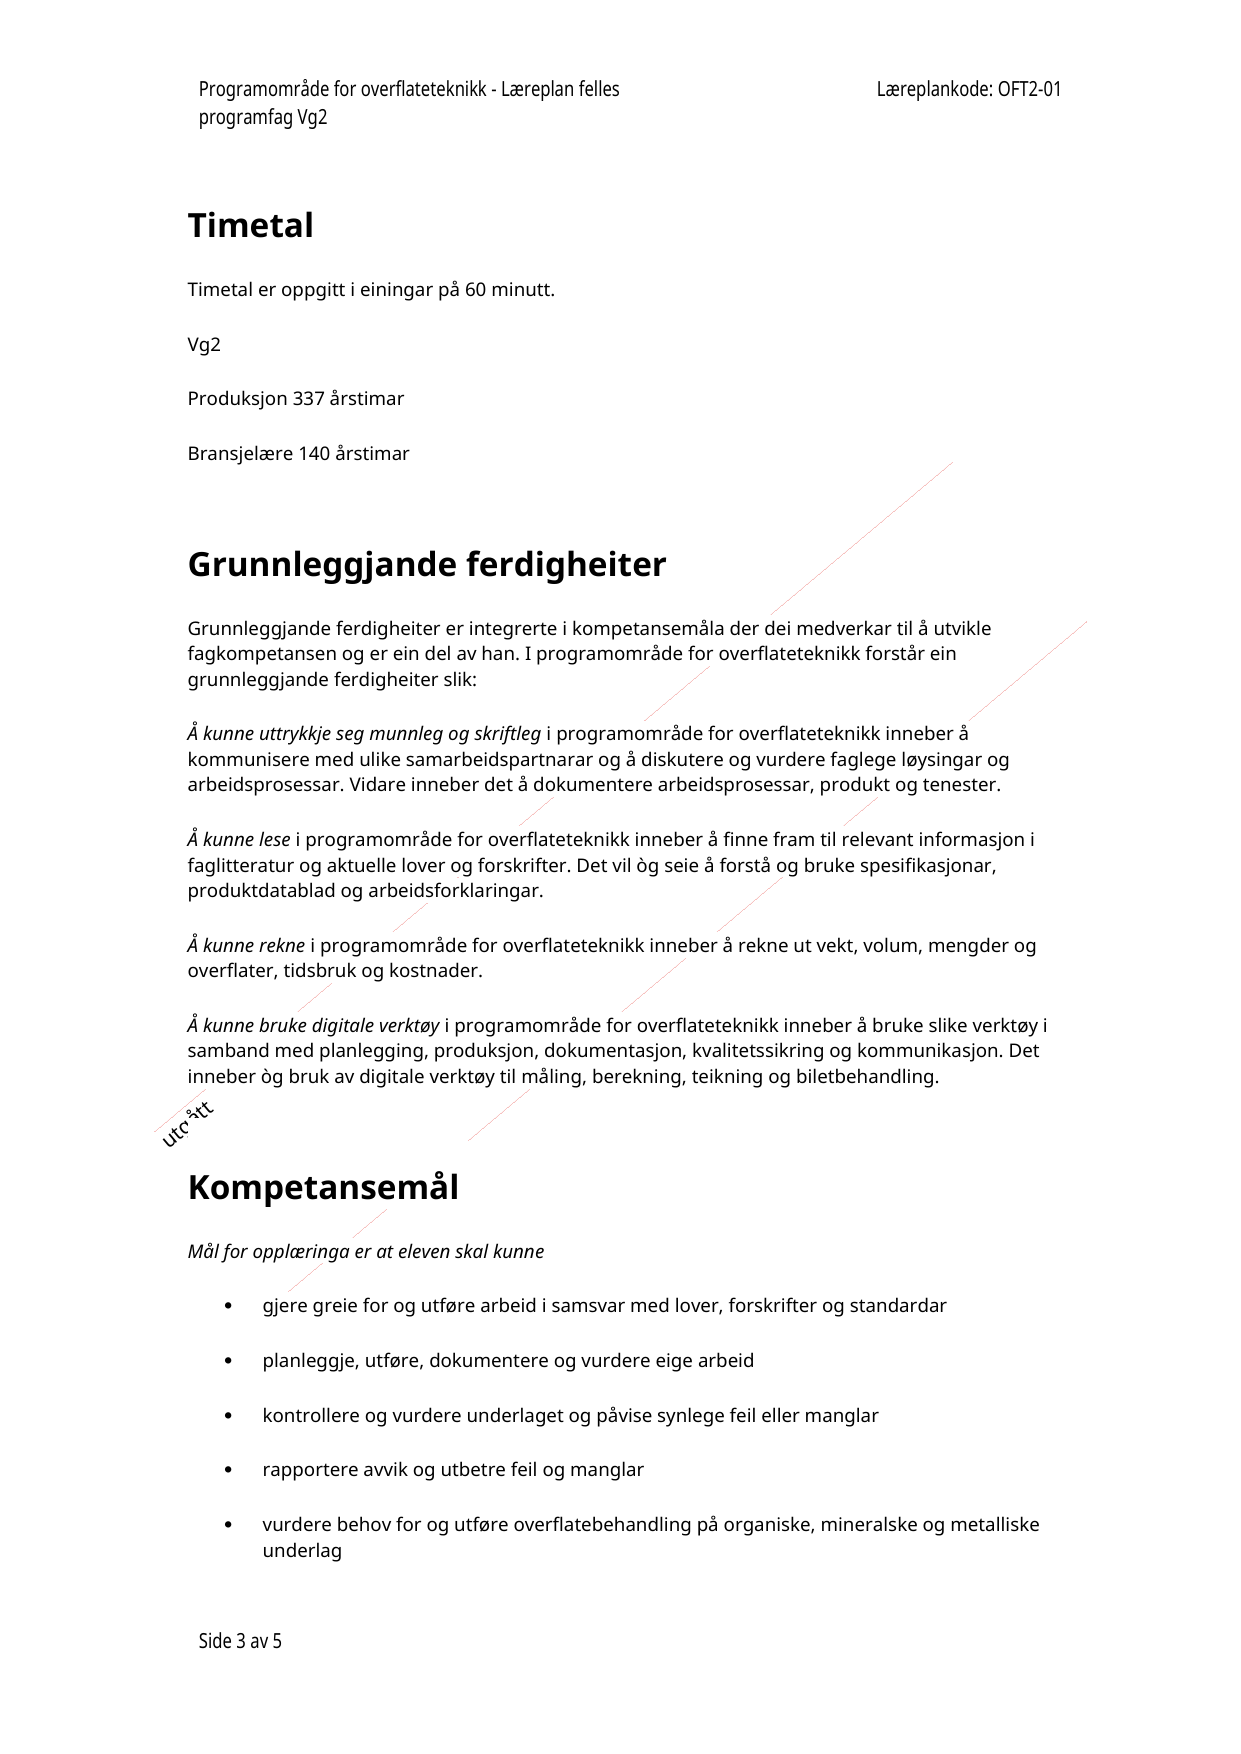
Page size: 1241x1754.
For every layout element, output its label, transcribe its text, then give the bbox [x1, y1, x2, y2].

list gjere greie for og utføre arbeid i samsvar med lover, forskrifter og standardar [952, 1293, 1053, 1318]
subtitle Grunnleggjande ferdigheiter [806, 495, 1053, 586]
text Mål for opplæringa er at eleven skal kunne [551, 1238, 1053, 1263]
text Å kunne bruke digitale verktøy i programområde for overflateteknikk inneber å bruke slike verktøy i samband med planlegging, produksjon, dokumentasjon, kvalitetssikring og kommunikasjon. Det inneber òg bruk av digitale verktøy til måling, berekning, teikning og biletbehandling. [940, 1012, 1053, 1089]
text Produksjon 337 årstimar [404, 386, 1053, 411]
text Å kunne rekne i programområde for overflateteknikk inneber å rekne ut vekt, volum, mengder og overflater, tidsbruk og kostnader. [483, 958, 684, 983]
text Grunnleggjande ferdigheiter er integrerte i kompetansemåla der dei medverkar til å utvikle fagkompetansen og er ein del av han. I programområde for overflateteknikk forstår ein grunnleggjande ferdigheiter slik: [681, 615, 1053, 691]
text Å kunne uttrykkje seg munnleg og skriftleg i programområde for overflateteknikk inneber å kommunisere med ulike samarbeidspartnarar og å diskutere og vurdere faglege løysingar og arbeidsprosessar. Vidare inneber det å dokumentere arbeidsprosessar, produkt og tenester. [974, 721, 1053, 797]
list planleggje, utføre, dokumentere og vurdere eige arbeid [225, 1347, 1053, 1373]
list rapportere avvik og utbetre feil og manglar [649, 1457, 1053, 1482]
subtitle Timetal [323, 156, 1053, 247]
list kontrollere og vurdere underlaget og påvise synlege feil eller manglar [884, 1402, 1053, 1428]
text Å kunne lese i programområde for overflateteknikk inneber å finne fram til relevant informasjon i faglitteratur og aktuelle lover og forskrifter. Det vil òg seie å forstå og bruke spesifikasjonar, produktdatablad og arbeidsforklaringar. [753, 826, 1053, 903]
subtitle Kompetansemål [468, 1118, 1053, 1209]
text Timetal er oppgitt i einingar på 60 minutt. [555, 276, 1053, 302]
list vurdere behov for og utføre overflatebehandling på organiske, mineralske og metalliske underlag [225, 1511, 263, 1562]
text Grunnleggjande ferdigheiter er integrerte i kompetansemåla der dei medverkar til å utvikle fagkompetansen og er ein del av han. I programområde for overflateteknikk forstår ein grunnleggjande ferdigheiter slik: [477, 666, 708, 691]
list rapportere avvik og utbetre feil og manglar [225, 1457, 263, 1482]
subtitle Grunnleggjande ferdigheiter [676, 495, 912, 586]
text Bransjelære 140 årstimar [410, 440, 1053, 466]
text Vg2 [221, 331, 1053, 356]
text Å kunne lese i programområde for overflateteknikk inneber å finne fram til relevant informasjon i faglitteratur og aktuelle lover og forskrifter. Det vil òg seie å forstå og bruke spesifikasjonar, produktdatablad og arbeidsforklaringar. [459, 877, 781, 903]
list vurdere behov for og utføre overflatebehandling på organiske, mineralske og metalliske underlag [347, 1511, 1053, 1562]
subtitle Kompetansemål [468, 1118, 493, 1139]
text Å kunne rekne i programområde for overflateteknikk inneber å rekne ut vekt, volum, mengder og overflater, tidsbruk og kostnader. [658, 932, 1053, 983]
